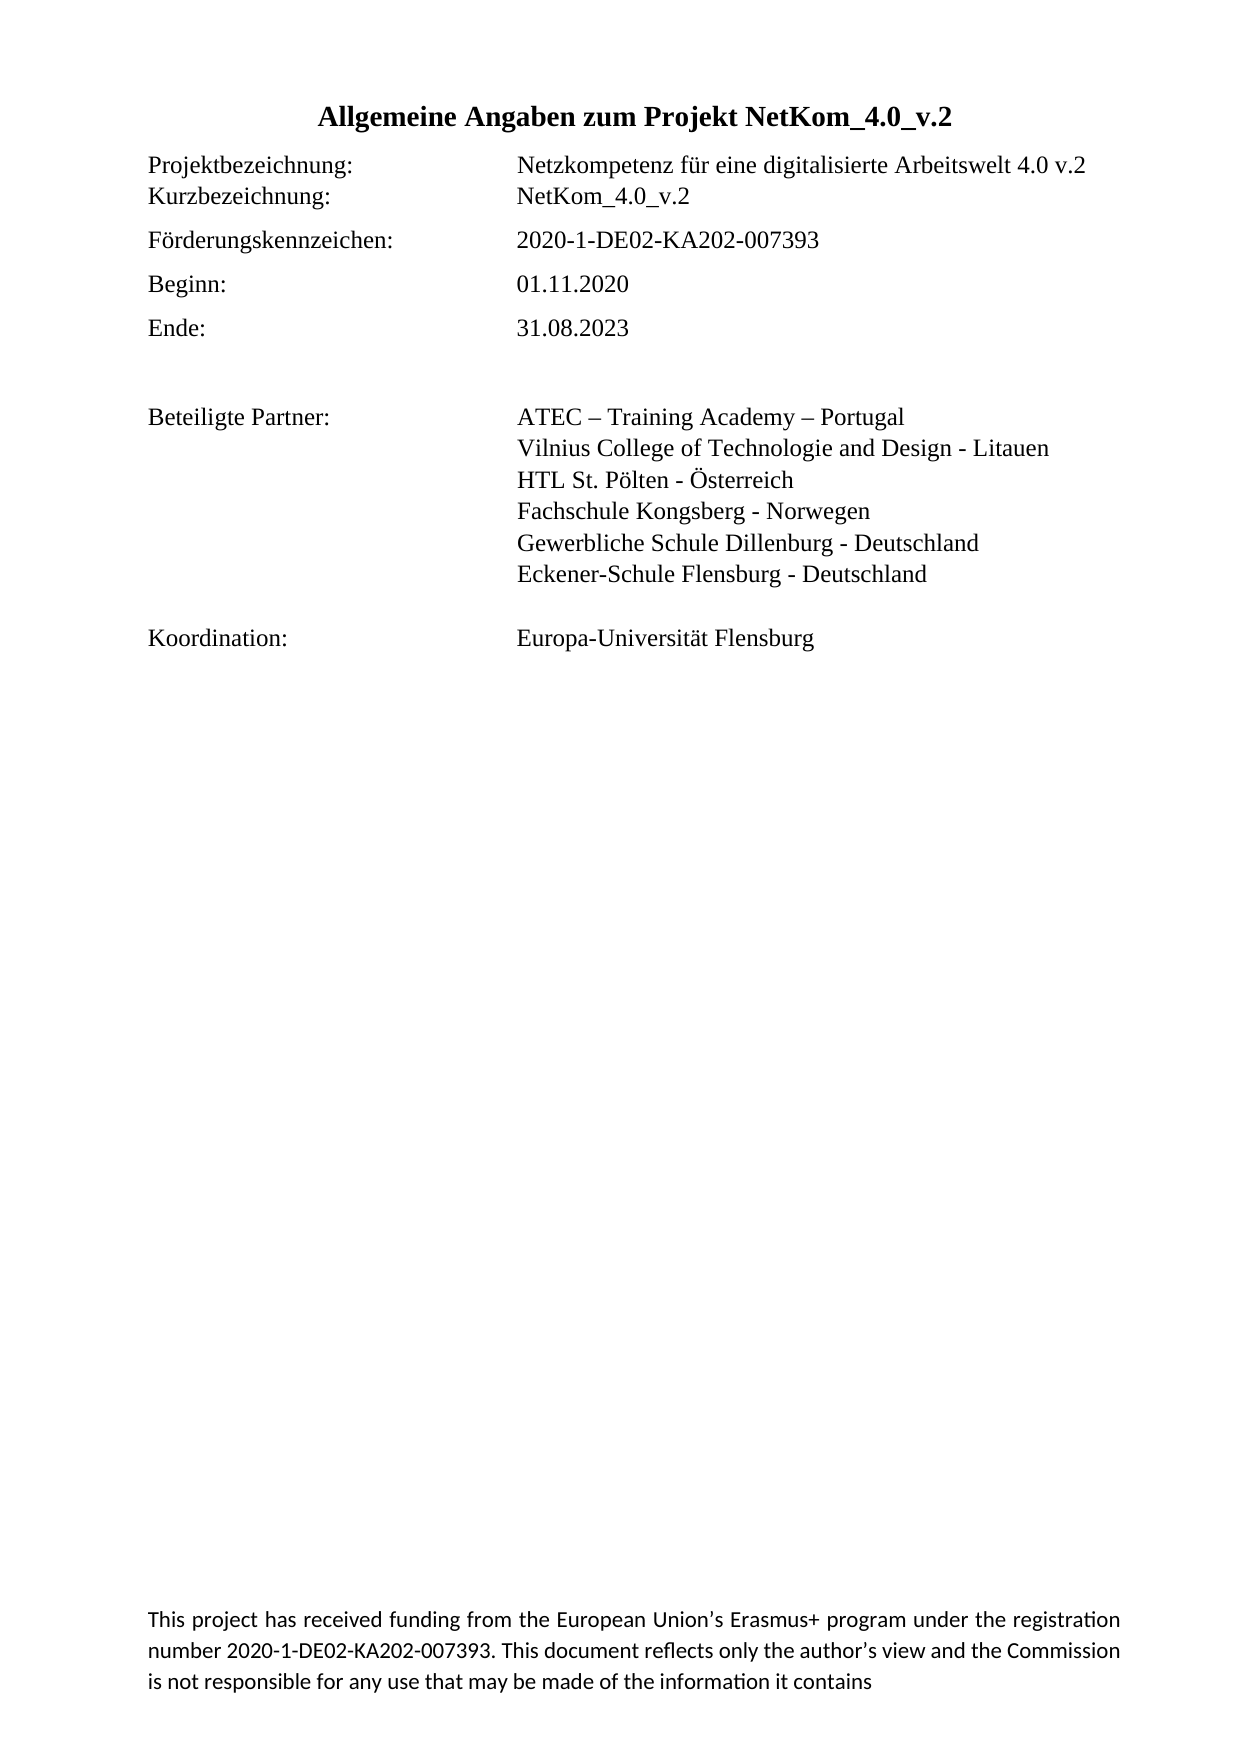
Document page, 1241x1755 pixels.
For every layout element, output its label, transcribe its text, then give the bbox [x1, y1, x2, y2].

text Eckener-Schule Flensburg - Deutschland [148, 559, 1122, 588]
text Vilnius College of Technologie and Design - Litauen [148, 433, 1122, 462]
text Gewerbliche Schule Dillenburg - Deutschland [148, 528, 1122, 557]
text Koordination: Europa-Universität Flensburg [148, 623, 1122, 651]
text Fachschule Kongsberg - Norwegen [148, 496, 1122, 525]
text Kurzbezeichnung: NetKom_4.0_v.2 [148, 181, 1122, 210]
text Beginn: 01.11.2020 [148, 269, 1122, 298]
text Projektbezeichnung: Netzkompetenz für eine digitalisierte Arbeitswelt 4.0 v.2 [148, 150, 1122, 178]
text Allgemeine Angaben zum Projekt NetKom_4.0_v.2 [148, 99, 1122, 133]
text HTL St. Pölten - Österreich [148, 465, 1122, 493]
text Ende: 31.08.2023 [148, 313, 1122, 342]
text Beteiligte Partner: ATEC – Training Academy – Portugal [148, 402, 1122, 430]
text Förderungskennzeichen: 2020-1-DE02-KA202-007393 [148, 225, 1122, 254]
